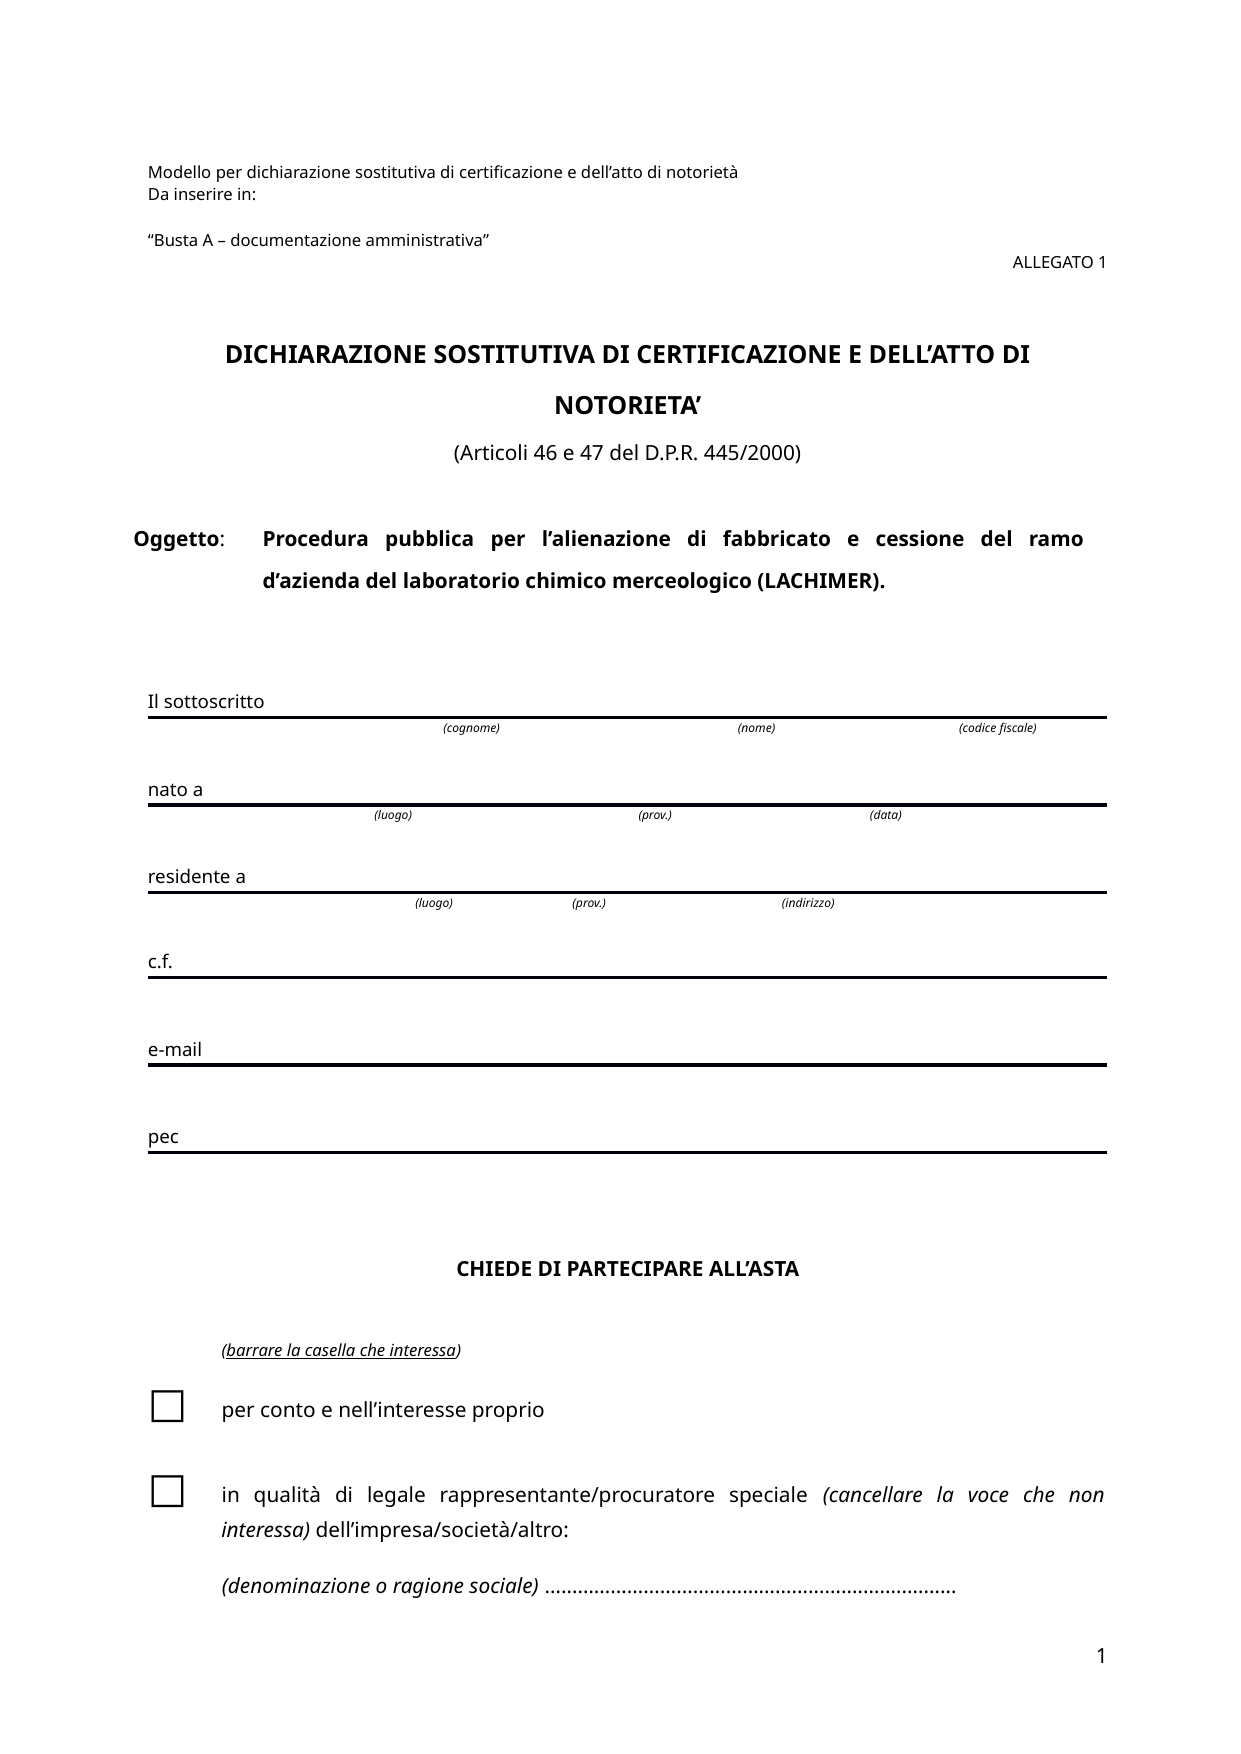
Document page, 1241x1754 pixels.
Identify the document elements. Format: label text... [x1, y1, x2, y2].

text residente a [148, 863, 1107, 891]
text Il sottoscritto [148, 688, 1107, 716]
text DICHIARAZIONE SOSTITUTIVA DI CERTIFICAZIONE E DELL’ATTO DI NOTORIETA’ [148, 336, 1107, 421]
text c.f. [148, 948, 1107, 976]
text (Articoli 46 e 47 del D.P.R. 445/2000) [148, 438, 1107, 467]
table_header Procedura pubblica per l’alienazione di fabbricato e cessione del ramo d’azienda del laboratorio chimico merceologico (LACHIMER). [251, 524, 1096, 637]
text (cognome) (nome) (codice fiscale) [148, 719, 1107, 747]
text □ per conto e nell’interesse proprio [148, 1373, 1107, 1430]
text nato a [148, 776, 1107, 803]
text (denominazione o ragione sociale) ……………………………………………….…….….……… [222, 1572, 1107, 1600]
text (luogo) (prov.) (data) [148, 807, 1107, 835]
text (luogo) (prov.) (indirizzo) [148, 894, 1107, 923]
text □ in qualità di legale rappresentante/procuratore speciale (cancellare la voce che non interessa) dell’impresa/società/altro: [148, 1458, 1107, 1543]
table_header Oggetto: [122, 524, 251, 637]
text pec [148, 1123, 1107, 1151]
text e-mail [148, 1036, 1107, 1063]
text (barrare la casella che interessa) [221, 1339, 1107, 1362]
text CHIEDE DI PARTECIPARE ALL’ASTA [148, 1254, 1107, 1282]
